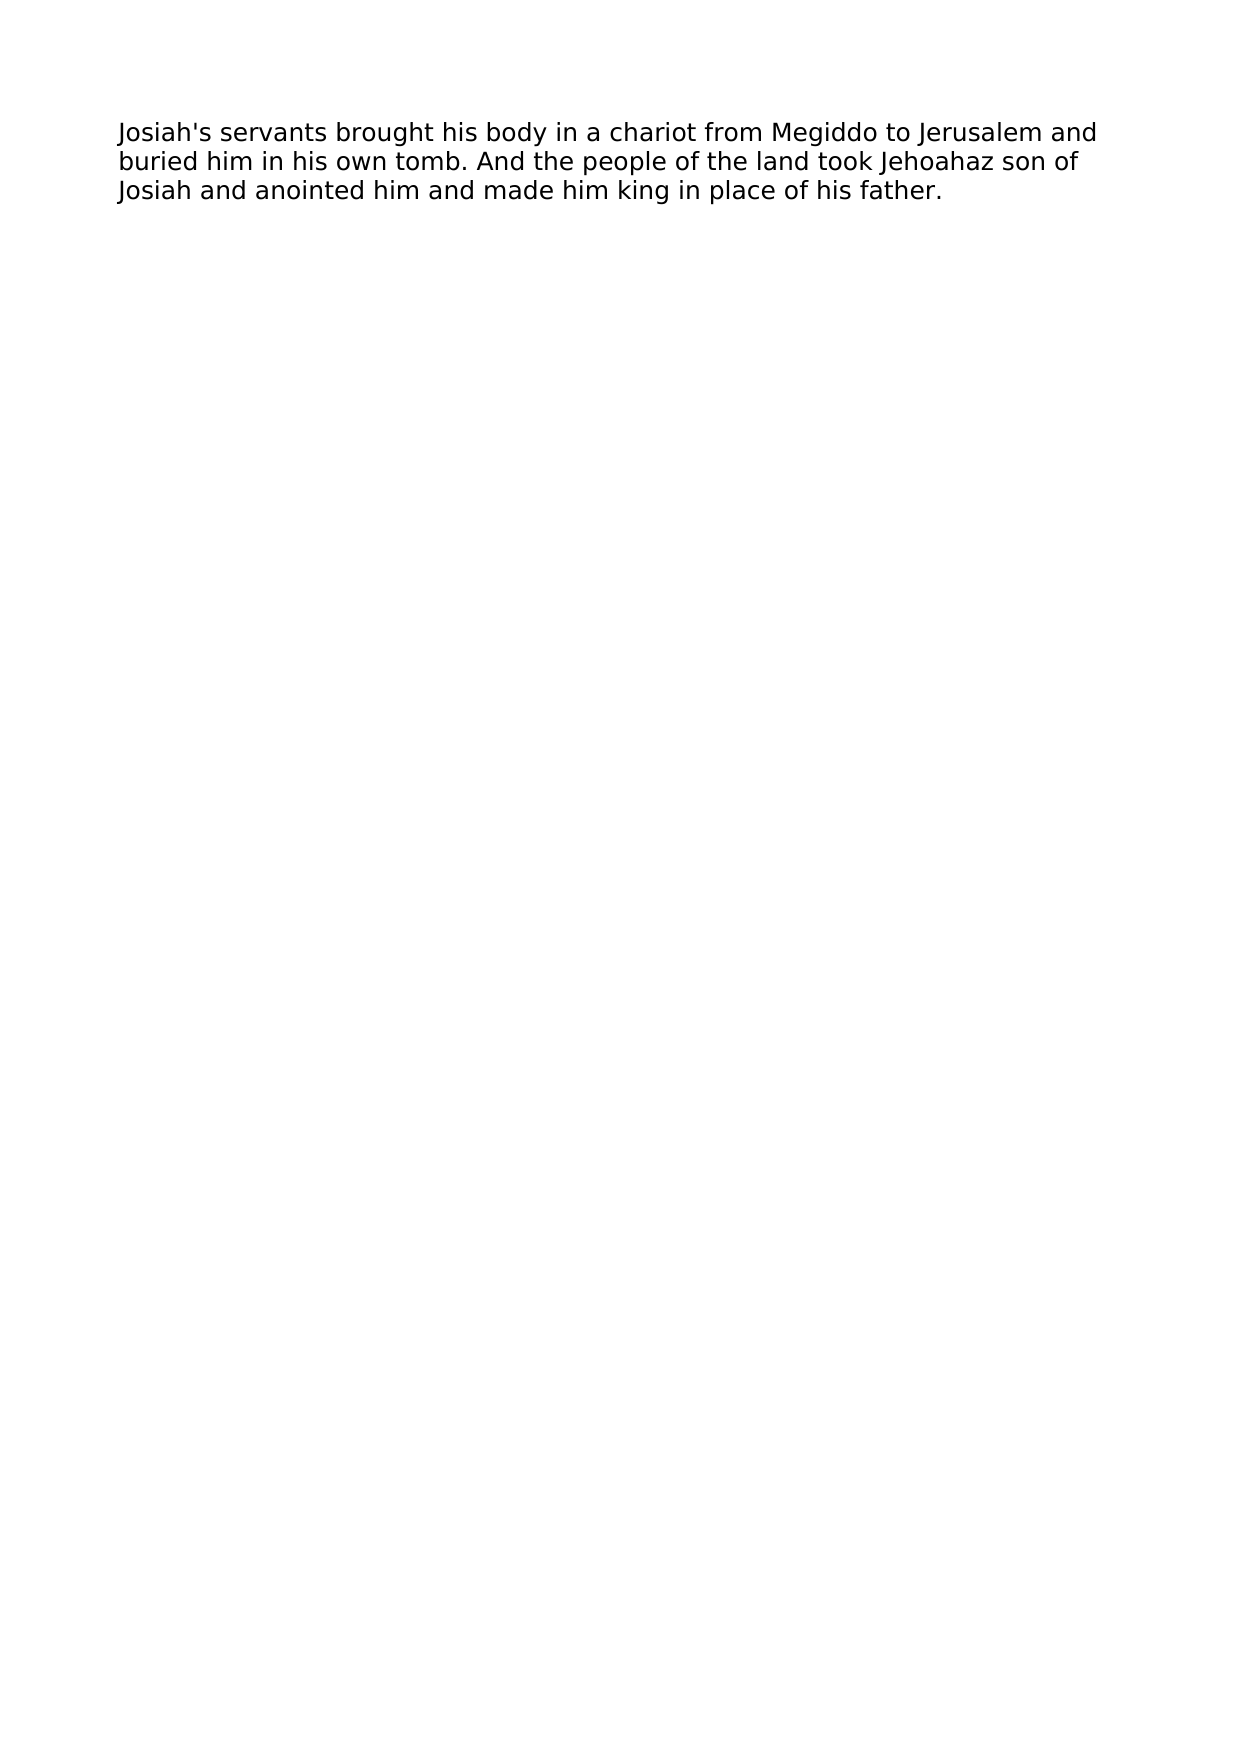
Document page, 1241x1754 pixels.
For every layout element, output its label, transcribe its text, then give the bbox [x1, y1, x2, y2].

text Josiah's servants brought his body in a chariot from Megiddo to Jerusalem and buried him in his own tomb. And the people of the land took Jehoahaz son of Josiah and anointed him and made him king in place of his father. [118, 118, 1122, 206]
